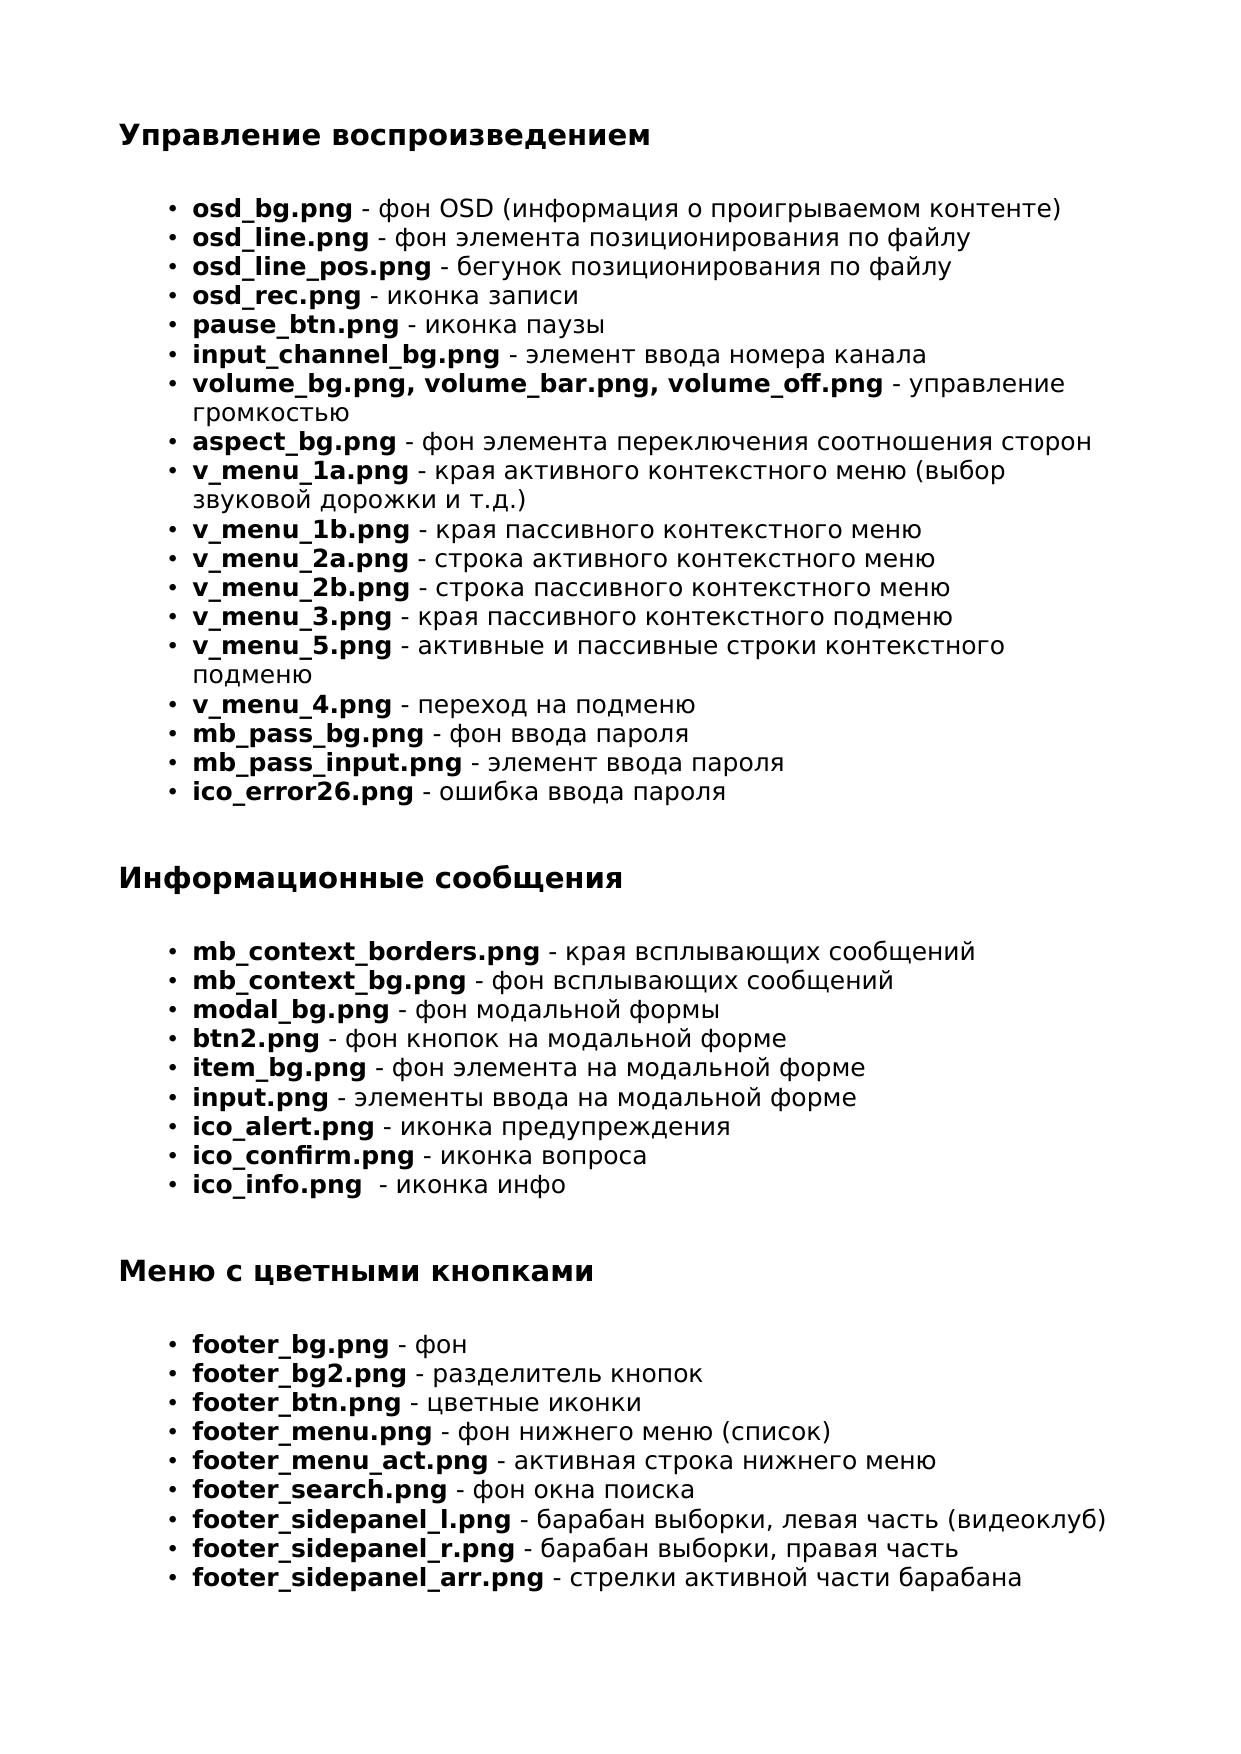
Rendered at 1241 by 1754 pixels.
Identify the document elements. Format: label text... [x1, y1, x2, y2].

list osd_bg.png - фон OSD (информация о проигрываемом контенте) [177, 194, 1122, 223]
list mb_context_borders.png - края всплывающих сообщений [177, 937, 1122, 966]
list btn2.png - фон кнопок на модальной форме [177, 1024, 1122, 1054]
list mb_context_bg.png - фон всплывающих сообщений [177, 966, 1122, 995]
list pause_btn.png - иконка паузы [177, 311, 1122, 340]
list ico_confirm.png - иконка вопроса [177, 1141, 1122, 1170]
list v_menu_2a.png - строка активного контекстного меню [177, 544, 1122, 573]
list v_menu_3.png - края пассивного контекстного подменю [177, 602, 1122, 632]
list footer_search.png - фон окна поиска [177, 1476, 1122, 1505]
list ico_alert.png - иконка предупреждения [177, 1112, 1122, 1141]
subtitle Информационные сообщения [118, 861, 1122, 895]
subtitle Меню с цветными кнопками [118, 1254, 1122, 1288]
list mb_pass_input.png - элемент ввода пароля [177, 748, 1122, 777]
list v_menu_1b.png - края пассивного контекстного меню [177, 515, 1122, 544]
list footer_menu.png - фон нижнего меню (список) [177, 1417, 1122, 1447]
list footer_sidepanel_arr.png - стрелки активной части барабана [177, 1563, 1122, 1592]
list footer_btn.png - цветные иконки [177, 1388, 1122, 1417]
list item_bg.png - фон элемента на модальной форме [177, 1054, 1122, 1083]
list input_channel_bg.png - элемент ввода номера канала [177, 340, 1122, 369]
list footer_bg2.png - разделитель кнопок [177, 1359, 1122, 1388]
list input.png - элементы ввода на модальной форме [177, 1083, 1122, 1112]
list modal_bg.png - фон модальной формы [177, 995, 1122, 1024]
subtitle Управление воспроизведением [118, 118, 1122, 152]
list osd_line.png - фон элемента позиционирования по файлу [177, 223, 1122, 252]
list aspect_bg.png - фон элемента переключения соотношения сторон [177, 427, 1122, 457]
list osd_line_pos.png - бегунок позиционирования по файлу [177, 252, 1122, 282]
list footer_sidepanel_l.png - барабан выборки, левая часть (видеоклуб) [177, 1505, 1122, 1534]
list v_menu_4.png - переход на подменю [177, 690, 1122, 719]
list volume_bg.png, volume_bar.png, volume_off.png - управление громкостью [177, 369, 1122, 427]
list v_menu_5.png - активные и пассивные строки контекстного подменю [177, 632, 1122, 690]
list footer_menu_act.png - активная строка нижнего меню [177, 1447, 1122, 1476]
list mb_pass_bg.png - фон ввода пароля [177, 719, 1122, 748]
list footer_sidepanel_r.png - барабан выборки, правая часть [177, 1534, 1122, 1563]
list v_menu_1a.png - края активного контекстного меню (выбор звуковой дорожки и т.д.) [177, 457, 1122, 515]
list ico_error26.png - ошибка ввода пароля [177, 777, 1122, 807]
list osd_rec.png - иконка записи [177, 282, 1122, 311]
list ico_info.png - иконка инфо [177, 1170, 1122, 1199]
list v_menu_2b.png - строка пассивного контекстного меню [177, 573, 1122, 602]
list footer_bg.png - фон [177, 1330, 1122, 1359]
